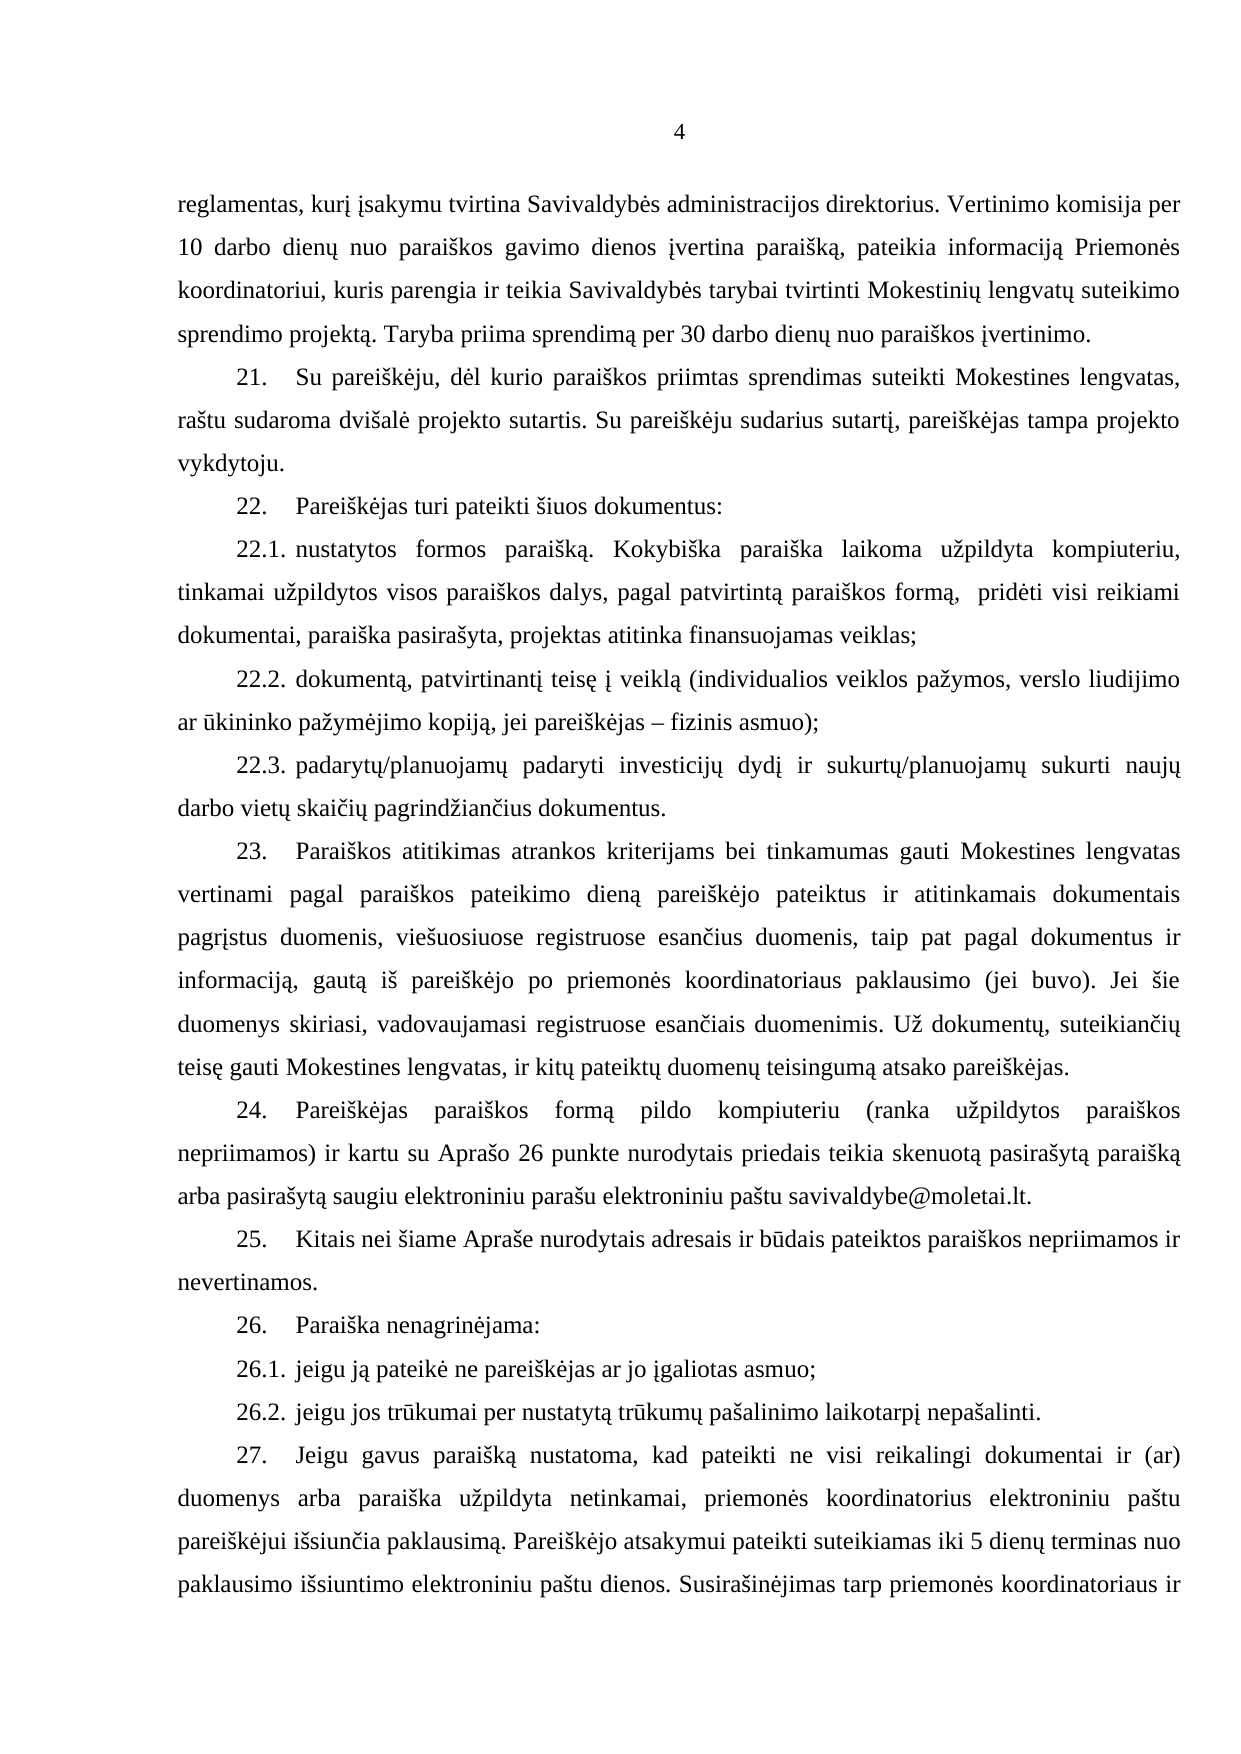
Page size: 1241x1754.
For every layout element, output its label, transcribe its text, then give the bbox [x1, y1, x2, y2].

text 26.2. jeigu jos trūkumai per nustatytą trūkumų pašalinimo laikotarpį nepašalinti. [236, 1397, 1181, 1426]
text 26.1. jeigu ją pateikė ne pareiškėjas ar jo įgaliotas asmuo; [236, 1354, 1181, 1382]
text 22.2. dokumentą, patvirtinantį teisę į veiklą (individualios veiklos pažymos, verslo liudijimo ar ūkininko pažymėjimo kopiją, jei pareiškėjas – fizinis asmuo); [177, 664, 1181, 736]
text reglamentas, kurį įsakymu tvirtina Savivaldybės administracijos direktorius. Vertinimo komisija per 10 darbo dienų nuo paraiškos gavimo dienos įvertina paraišką, pateikia informaciją Priemonės koordinatoriui, kuris parengia ir teikia Savivaldybės tarybai tvirtinti Mokestinių lengvatų suteikimo sprendimo projektą. Taryba priima sprendimą per 30 darbo dienų nuo paraiškos įvertinimo. [177, 189, 1181, 347]
text 24. Pareiškėjas paraiškos formą pildo kompiuteriu (ranka užpildytos paraiškos nepriimamos) ir kartu su Aprašo 26 punkte nurodytais priedais teikia skenuotą pasirašytą paraišką arba pasirašytą saugiu elektroniniu parašu elektroniniu paštu savivaldybe@moletai.lt. [177, 1095, 1181, 1210]
text 22.1. nustatytos formos paraišką. Kokybiška paraiška laikoma užpildyta kompiuteriu, tinkamai užpildytos visos paraiškos dalys, pagal patvirtintą paraiškos formą, pridėti visi reikiami dokumentai, paraiška pasirašyta, projektas atitinka finansuojamas veiklas; [177, 534, 1181, 649]
text 27. Jeigu gavus paraišką nustatoma, kad pateikti ne visi reikalingi dokumentai ir (ar) duomenys arba paraiška užpildyta netinkamai, priemonės koordinatorius elektroniniu paštu pareiškėjui išsiunčia paklausimą. Pareiškėjo atsakymui pateikti suteikiamas iki 5 dienų terminas nuo paklausimo išsiuntimo elektroniniu paštu dienos. Susirašinėjimas tarp priemonės koordinatoriaus ir [177, 1440, 1181, 1598]
text 25. Kitais nei šiame Apraše nurodytais adresais ir būdais pateiktos paraiškos nepriimamos ir nevertinamos. [177, 1224, 1181, 1296]
text 26. Paraiška nenagrinėjama: [227, 1311, 1181, 1339]
text 22. Pareiškėjas turi pateikti šiuos dokumentus: [177, 491, 1181, 520]
text 21. Su pareiškėju, dėl kurio paraiškos priimtas sprendimas suteikti Mokestines lengvatas, raštu sudaroma dvišalė projekto sutartis. Su pareiškėju sudarius sutartį, pareiškėjas tampa projekto vykdytoju. [177, 362, 1181, 477]
text 22.3. padarytų/planuojamų padaryti investicijų dydį ir sukurtų/planuojamų sukurti naujų darbo vietų skaičių pagrindžiančius dokumentus. [177, 750, 1181, 822]
text 23. Paraiškos atitikimas atrankos kriterijams bei tinkamumas gauti Mokestines lengvatas vertinami pagal paraiškos pateikimo dieną pareiškėjo pateiktus ir atitinkamais dokumentais pagrįstus duomenis, viešuosiuose registruose esančius duomenis, taip pat pagal dokumentus ir informaciją, gautą iš pareiškėjo po priemonės koordinatoriaus paklausimo (jei buvo). Jei šie duomenys skiriasi, vadovaujamasi registruose esančiais duomenimis. Už dokumentų, suteikiančių teisę gauti Mokestines lengvatas, ir kitų pateiktų duomenų teisingumą atsako pareiškėjas. [177, 836, 1181, 1081]
